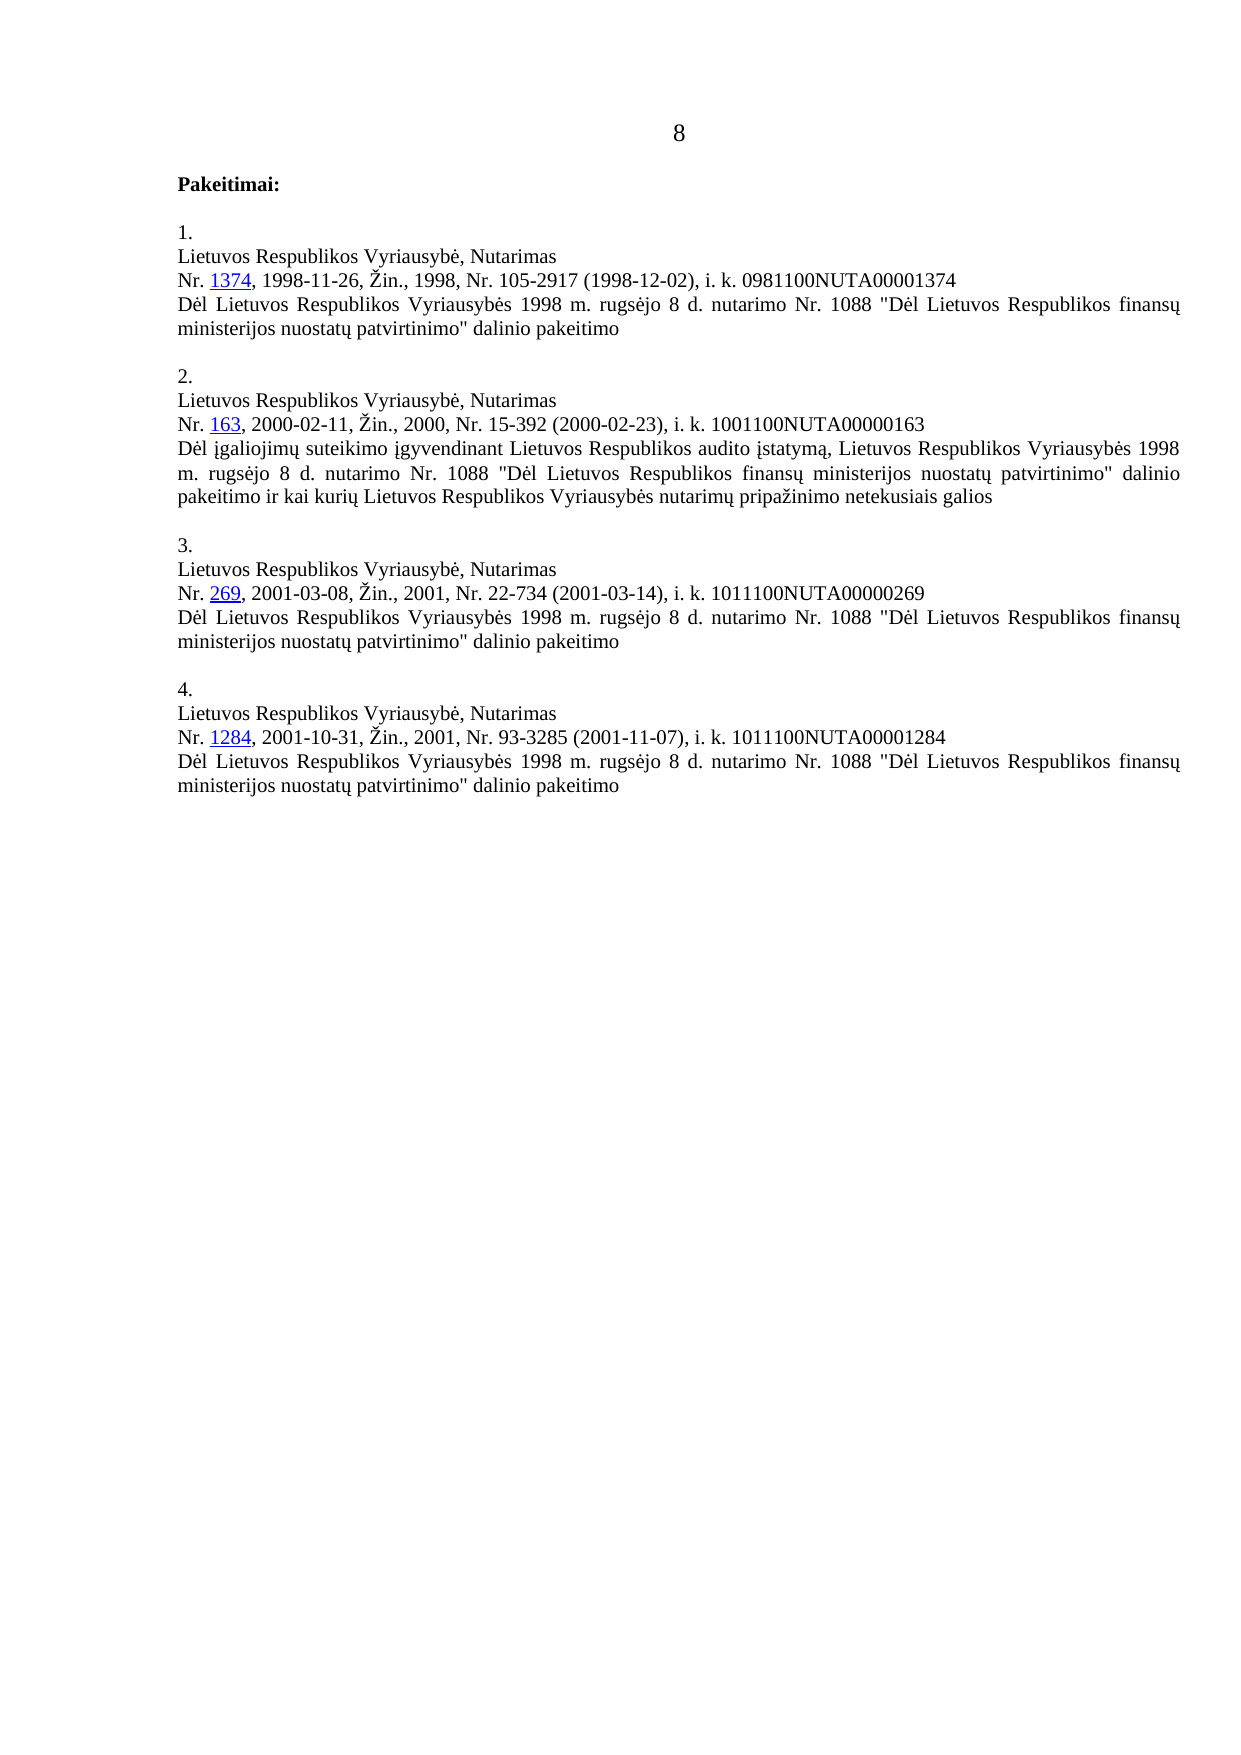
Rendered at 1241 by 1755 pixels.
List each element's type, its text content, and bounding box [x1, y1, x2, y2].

text Lietuvos Respublikos Vyriausybė, Nutarimas [177, 557, 1181, 581]
text Nr. 1284, 2001-10-31, Žin., 2001, Nr. 93-3285 (2001-11-07), i. k. 1011100NUTA00001284 [177, 725, 1181, 749]
text Pakeitimai: [177, 172, 1181, 196]
text 1. [177, 220, 1181, 244]
text 3. [177, 533, 1181, 557]
text Nr. 269, 2001-03-08, Žin., 2001, Nr. 22-734 (2001-03-14), i. k. 1011100NUTA00000269 [177, 581, 1181, 605]
text 2. [177, 364, 1181, 388]
text Dėl Lietuvos Respublikos Vyriausybės 1998 m. rugsėjo 8 d. nutarimo Nr. 1088 "Dėl Lietuvos Respublikos finansų ministerijos nuostatų patvirtinimo" dalinio pakeitimo [177, 292, 1181, 340]
text Dėl Lietuvos Respublikos Vyriausybės 1998 m. rugsėjo 8 d. nutarimo Nr. 1088 "Dėl Lietuvos Respublikos finansų ministerijos nuostatų patvirtinimo" dalinio pakeitimo [177, 605, 1181, 653]
text Lietuvos Respublikos Vyriausybė, Nutarimas [177, 388, 1181, 412]
text Lietuvos Respublikos Vyriausybė, Nutarimas [177, 244, 1181, 268]
text 4. [177, 677, 1181, 701]
text Dėl Lietuvos Respublikos Vyriausybės 1998 m. rugsėjo 8 d. nutarimo Nr. 1088 "Dėl Lietuvos Respublikos finansų ministerijos nuostatų patvirtinimo" dalinio pakeitimo [177, 749, 1181, 797]
text Nr. 1374, 1998-11-26, Žin., 1998, Nr. 105-2917 (1998-12-02), i. k. 0981100NUTA00001374 [177, 268, 1181, 292]
text Dėl įgaliojimų suteikimo įgyvendinant Lietuvos Respublikos audito įstatymą, Lietuvos Respublikos Vyriausybės 1998 m. rugsėjo 8 d. nutarimo Nr. 1088 "Dėl Lietuvos Respublikos finansų ministerijos nuostatų patvirtinimo" dalinio pakeitimo ir kai kurių Lietuvos Respublikos Vyriausybės nutarimų pripažinimo netekusiais galios [177, 436, 1181, 508]
text Nr. 163, 2000-02-11, Žin., 2000, Nr. 15-392 (2000-02-23), i. k. 1001100NUTA00000163 [177, 412, 1181, 436]
text Lietuvos Respublikos Vyriausybė, Nutarimas [177, 701, 1181, 725]
